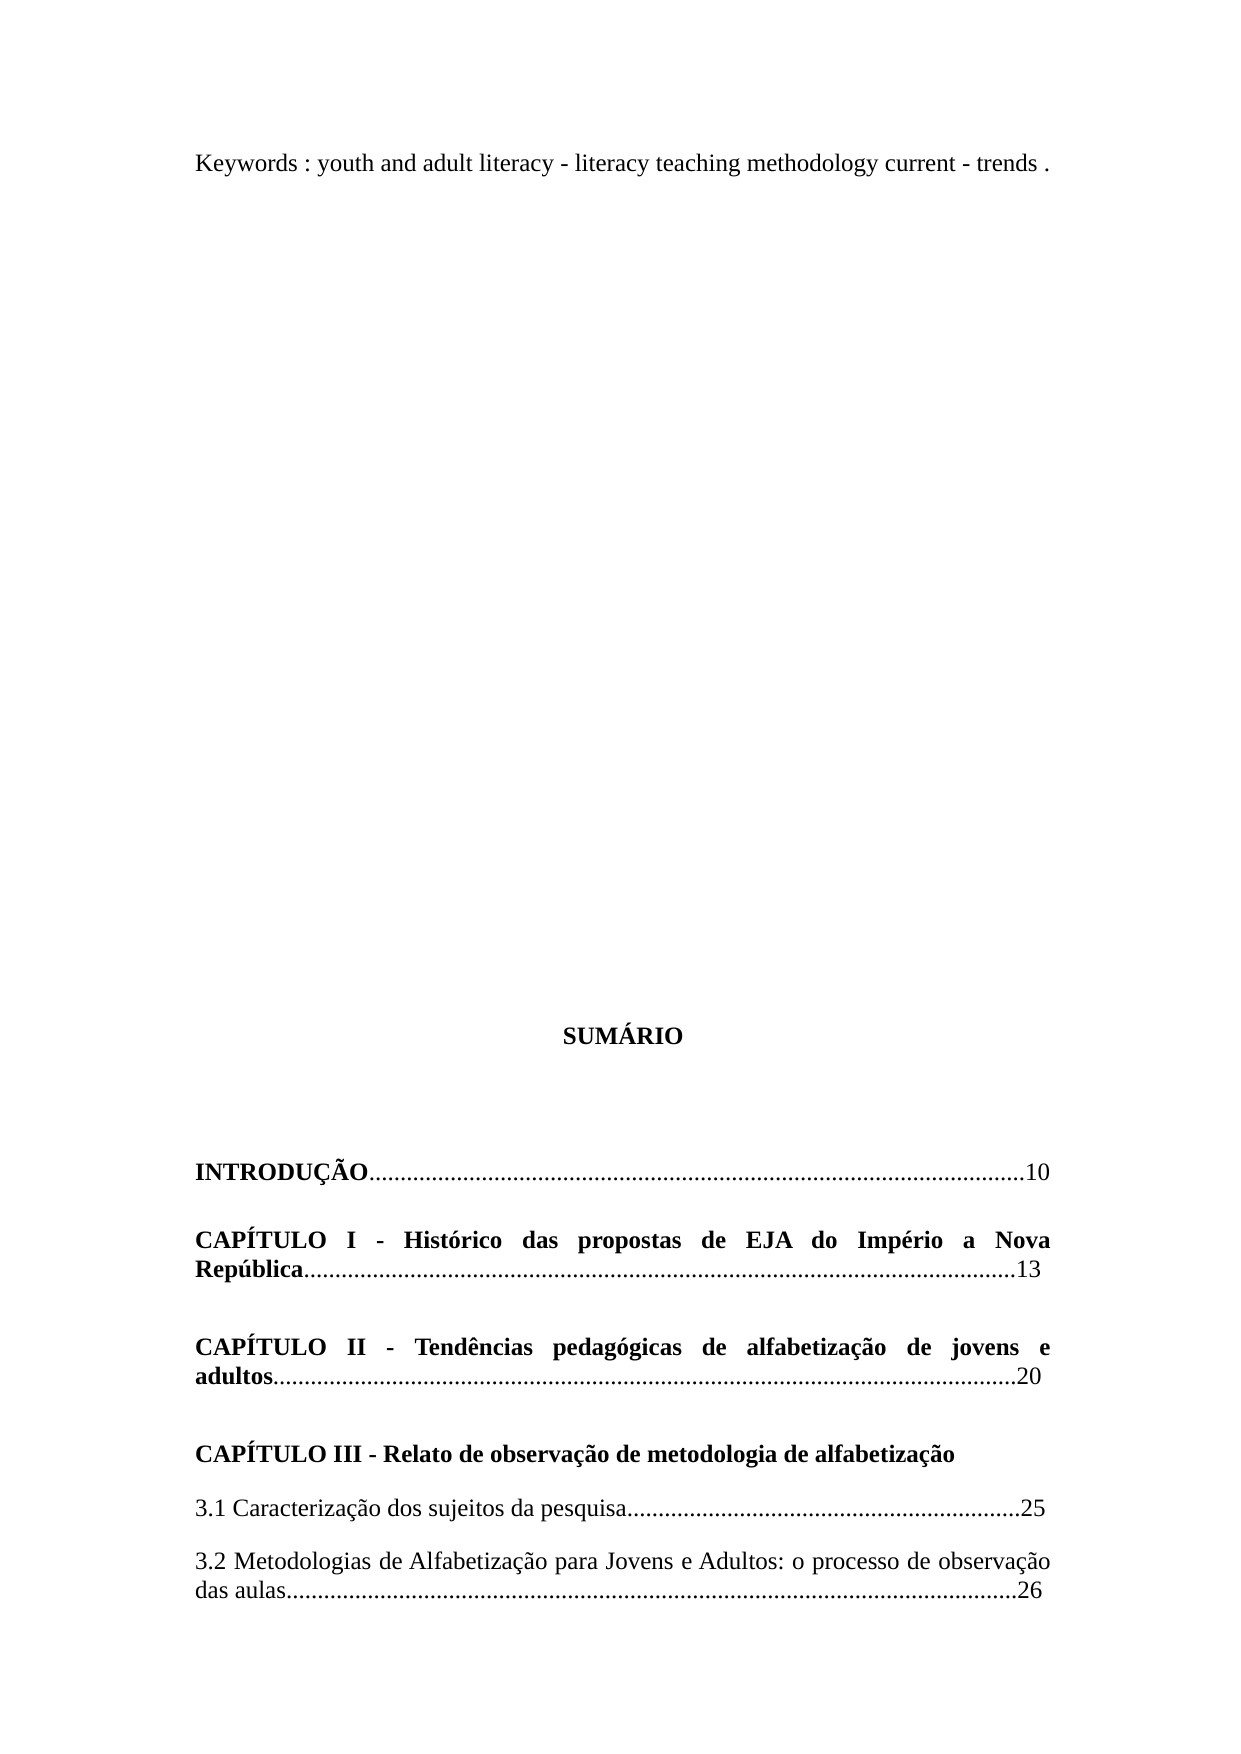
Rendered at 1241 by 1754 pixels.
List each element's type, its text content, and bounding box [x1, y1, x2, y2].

list CAPÍTULO II - Tendências pedagógicas de alfabetização de jovens e adultos.......................................................................................................................20 [195, 1332, 1051, 1390]
text Keywords : youth and adult literacy - literacy teaching methodology current - trends . [195, 148, 1051, 176]
text 3.1 Caracterização dos sujeitos da pesquisa...............................................................25 [195, 1493, 1051, 1522]
text SUMÁRIO [195, 1021, 1051, 1050]
text CAPÍTULO I - Histórico das propostas de EJA do Império a Nova República..................................................................................................................13 [195, 1225, 1051, 1283]
text INTRODUÇÃO.........................................................................................................10 [195, 1157, 1051, 1186]
text CAPÍTULO III - Relato de observação de metodologia de alfabetização [195, 1439, 1051, 1468]
text 3.2 Metodologias de Alfabetização para Jovens e Adultos: o processo de observação das aulas.....................................................................................................................26 [195, 1546, 1051, 1604]
